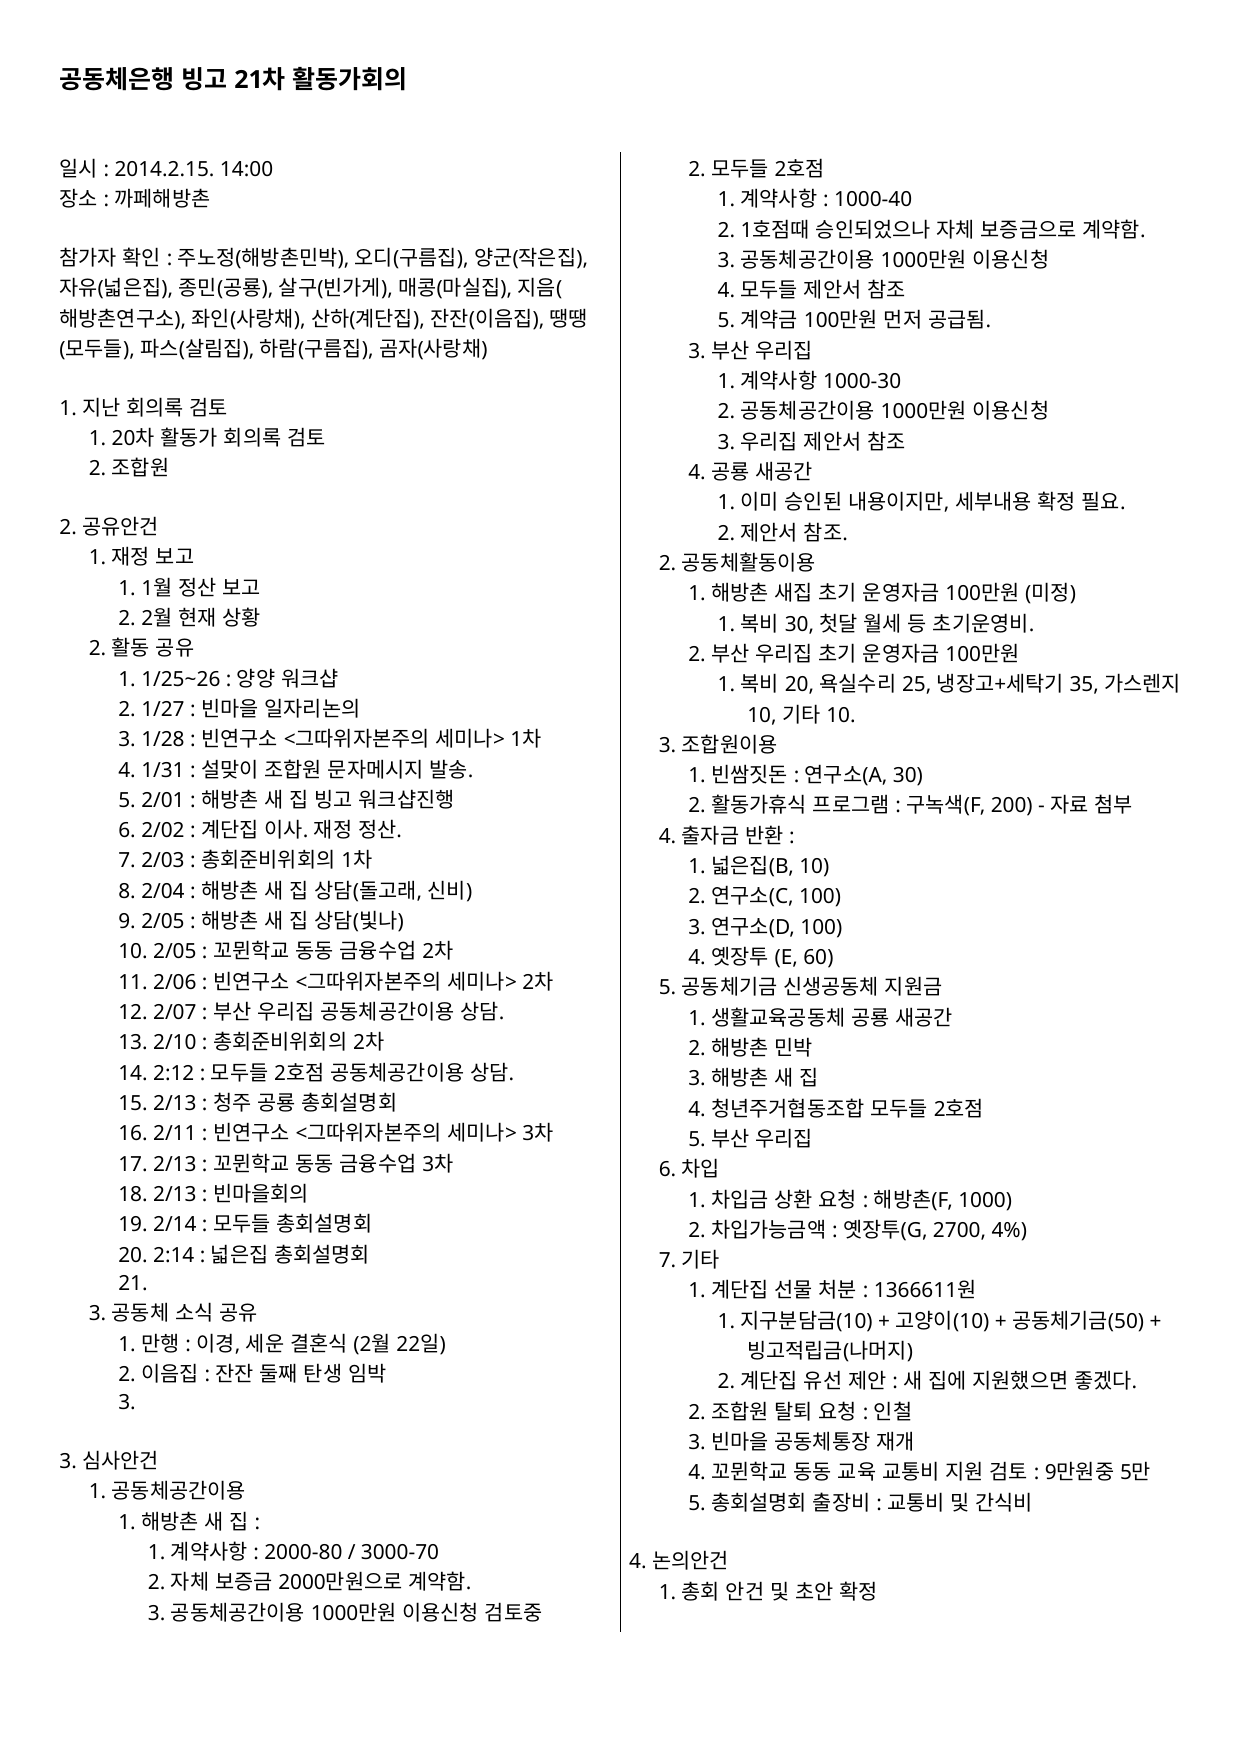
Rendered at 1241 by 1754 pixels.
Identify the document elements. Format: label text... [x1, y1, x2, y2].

list 계약사항 : 1000-40 [717, 182, 1181, 213]
list 1/28 : 빈연구소 <그따위자본주의 세미나> 1차 [118, 722, 611, 753]
text 장소 : 까페해방촌 [59, 182, 611, 213]
list 1/27 : 빈마을 일자리논의 [118, 692, 611, 722]
list 공유안건 [59, 510, 611, 541]
list 우리집 제안서 참조 [717, 425, 1181, 455]
list 공동체공간이용 1000만원 이용신청 [717, 395, 1181, 425]
list 공동체공간이용 1000만원 이용신청 검토중 [148, 1596, 611, 1626]
list 해방촌 새집 초기 운영자금 100만원 (미정) [688, 577, 1181, 607]
list 계약금 100만원 먼저 공급됨. [717, 304, 1181, 334]
list 생활교육공동체 공룡 새공간 [688, 1001, 1181, 1031]
list 지구분담금(10) + 고양이(10) + 공동체기금(50) + 빙고적립금(나머지) [717, 1304, 1181, 1365]
list 차입금 상환 요청 : 해방촌(F, 1000) [688, 1183, 1181, 1213]
list 옛장투 (E, 60) [688, 940, 1181, 971]
list 꼬뮌학교 동동 교육 교통비 지원 검토 : 9만원중 5만 [688, 1456, 1181, 1486]
list 지난 회의록 검토 [59, 391, 611, 421]
list 2/10 : 총회준비위회의 2차 [118, 1026, 611, 1056]
list 연구소(C, 100) [688, 880, 1181, 910]
list 모두들 제안서 참조 [717, 273, 1181, 304]
list 1호점때 승인되었으나 자체 보증금으로 계약함. [717, 213, 1181, 243]
list 해방촌 새 집 [688, 1062, 1181, 1092]
text 일시 : 2014.2.15. 14:00 [59, 152, 611, 182]
list 빈마을 공동체통장 재개 [688, 1425, 1181, 1456]
list 2:14 : 넓은집 총회설명회 [118, 1238, 611, 1268]
list 2월 현재 상황 [118, 601, 611, 632]
list 빈쌈짓돈 : 연구소(A, 30) [688, 758, 1181, 789]
list 2/13 : 꼬뮌학교 동동 금융수업 3차 [118, 1147, 611, 1177]
list 2/01 : 해방촌 새 집 빙고 워크샵진행 [118, 783, 611, 813]
list 2/02 : 계단집 이사. 재정 정산. [118, 813, 611, 844]
list 계단집 유선 제안 : 새 집에 지원했으면 좋겠다. [717, 1365, 1181, 1395]
list 넓은집(B, 10) [688, 849, 1181, 880]
list 해방촌 새 집 : [118, 1505, 611, 1535]
list 1/25~26 : 양양 워크샵 [118, 662, 611, 692]
list 차입 [658, 1152, 1181, 1183]
list 모두들 2호점 [688, 152, 1181, 182]
list 2/13 : 빈마을회의 [118, 1177, 611, 1207]
list 2/05 : 꼬뮌학교 동동 금융수업 2차 [118, 935, 611, 965]
list 이미 승인된 내용이지만, 세부내용 확정 필요. [717, 486, 1181, 516]
list 공동체 소식 공유 [88, 1297, 611, 1327]
list 부산 우리집 초기 운영자금 100만원 [688, 637, 1181, 667]
list 2/11 : 빈연구소 <그따위자본주의 세미나> 3차 [118, 1117, 611, 1147]
list 복비 20, 욕실수리 25, 냉장고+세탁기 35, 가스렌지 10, 기타 10. [717, 667, 1181, 728]
list 부산 우리집 [688, 1122, 1181, 1152]
list 1월 정산 보고 [118, 571, 611, 601]
list 총회설명회 출장비 : 교통비 및 간식비 [688, 1486, 1181, 1516]
list 만행 : 이경, 세운 결혼식 (2월 22일) [118, 1327, 611, 1357]
text 공동체은행 빙고 21차 활동가회의 [59, 59, 1181, 95]
list 2/14 : 모두들 총회설명회 [118, 1207, 611, 1238]
list 심사안건 [59, 1444, 611, 1475]
list 공동체기금 신생공동체 지원금 [658, 971, 1181, 1001]
text 참가자 확인 : 주노정(해방촌민박), 오디(구름집), 양군(작은집), 자유(넓은집), 종민(공룡), 살구(빈가게), 매콩(마실집), 지음(해방촌연구소), 좌인(사랑채), 산하(계단집), 잔잔(이음집), 땡땡(모두들), 파스(살림집), 하람(구름집), 곰자(사랑채) [59, 241, 611, 362]
list 계단집 선물 처분 : 1366611원 [688, 1274, 1181, 1304]
list 계약사항 1000-30 [717, 364, 1181, 395]
list 공동체공간이용 1000만원 이용신청 [717, 243, 1181, 273]
list 활동 공유 [88, 632, 611, 662]
list 논의안건 [629, 1545, 1181, 1575]
list 자체 보증금 2000만원으로 계약함. [148, 1566, 611, 1596]
list 조합원 탈퇴 요청 : 인철 [688, 1395, 1181, 1425]
list 기타 [658, 1243, 1181, 1274]
list 2/03 : 총회준비위회의 1차 [118, 844, 611, 874]
list 계약사항 : 2000-80 / 3000-70 [148, 1535, 611, 1566]
list 2/13 : 청주 공룡 총회설명회 [118, 1086, 611, 1117]
list 20차 활동가 회의록 검토 [88, 421, 611, 452]
list 재정 보고 [88, 541, 611, 571]
list 부산 우리집 [688, 334, 1181, 364]
list 2/04 : 해방촌 새 집 상담(돌고래, 신비) [118, 874, 611, 904]
list 청년주거협동조합 모두들 2호점 [688, 1092, 1181, 1122]
list 차입가능금액 : 옛장투(G, 2700, 4%) [688, 1213, 1181, 1243]
list 1/31 : 설맞이 조합원 문자메시지 발송. [118, 753, 611, 783]
list 공룡 새공간 [688, 455, 1181, 486]
list 2/07 : 부산 우리집 공동체공간이용 상담. [118, 995, 611, 1026]
list 조합원이용 [658, 728, 1181, 758]
list 연구소(D, 100) [688, 910, 1181, 940]
list 활동가휴식 프로그램 : 구녹색(F, 200) - 자료 첨부 [688, 789, 1181, 819]
list 총회 안건 및 초안 확정 [658, 1575, 1181, 1605]
list 이음집 : 잔잔 둘째 탄생 임박 [118, 1357, 611, 1387]
list 해방촌 민박 [688, 1031, 1181, 1062]
list 제안서 참조. [717, 516, 1181, 546]
list 2/06 : 빈연구소 <그따위자본주의 세미나> 2차 [118, 965, 611, 995]
list 공동체공간이용 [88, 1475, 611, 1505]
list 2/05 : 해방촌 새 집 상담(빛나) [118, 904, 611, 935]
list 공동체활동이용 [658, 546, 1181, 577]
list 조합원 [88, 452, 611, 482]
list 출자금 반환 : [658, 819, 1181, 849]
list 2:12 : 모두들 2호점 공동체공간이용 상담. [118, 1056, 611, 1086]
list 복비 30, 첫달 월세 등 초기운영비. [717, 607, 1181, 637]
